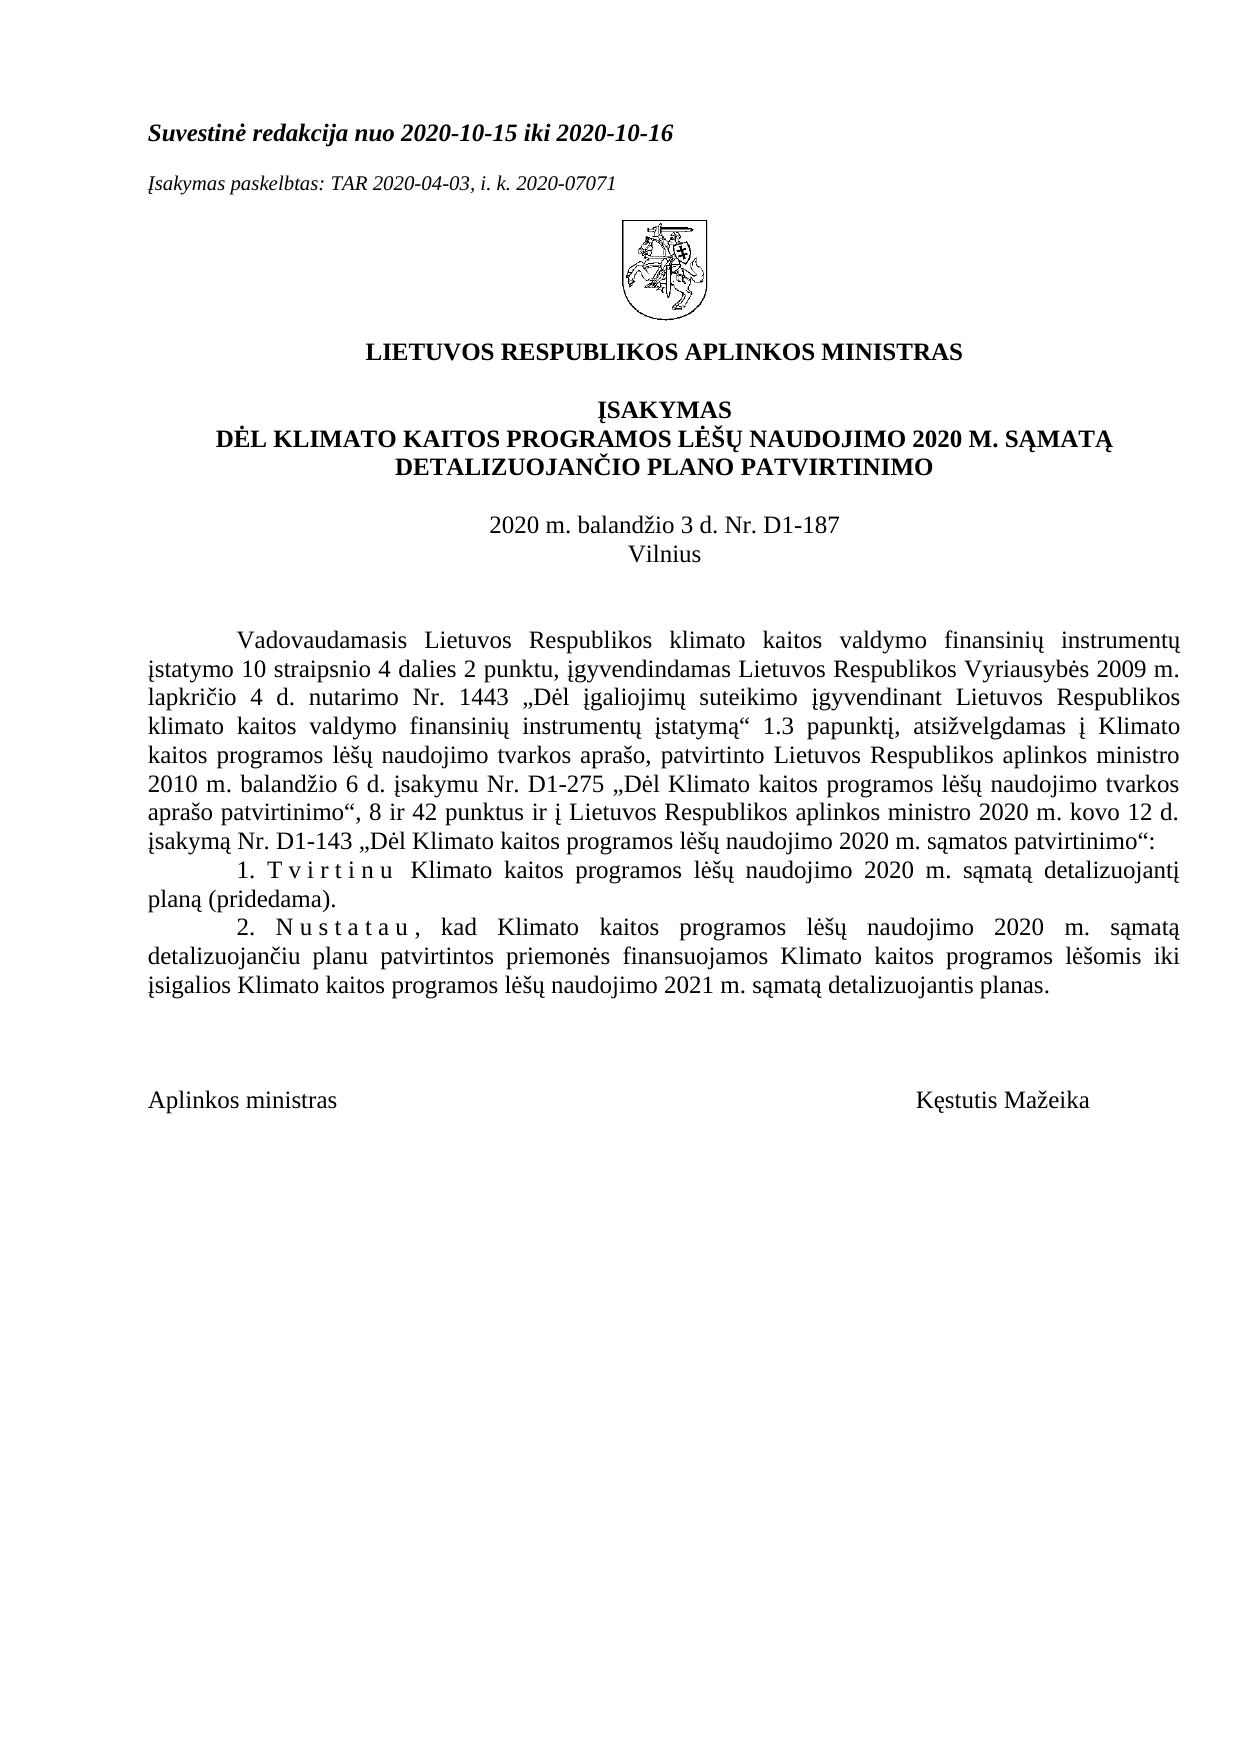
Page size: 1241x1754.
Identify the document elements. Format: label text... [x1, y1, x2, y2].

text Vilnius [148, 539, 1181, 567]
text 2020 m. balandžio 3 d. Nr. D1-187 [148, 510, 1181, 539]
text LIETUVOS RESPUBLIKOS APLINKOS MINISTRAS [148, 337, 1181, 366]
text Aplinkos ministras Kęstutis Mažeika [148, 1085, 1181, 1114]
text 2. Nustatau, kad Klimato kaitos programos lėšų naudojimo 2020 m. sąmatą detalizuojančiu planu patvirtintos priemonės finansuojamos Klimato kaitos programos lėšomis iki įsigalios Klimato kaitos programos lėšų naudojimo 2021 m. sąmatą detalizuojantis planas. [148, 912, 1181, 999]
text DĖL KLIMATO KAITOS PROGRAMOS LĖŠŲ NAUDOJIMO 2020 M. SĄMATĄ DETALIZUOJANČIO PLANO PATVIRTINIMO [148, 424, 1181, 481]
text Suvestinė redakcija nuo 2020-10-15 iki 2020-10-16 [148, 118, 1181, 147]
text ĮSAKYMAS [148, 395, 1181, 424]
text 1. Tvirtinu Klimato kaitos programos lėšų naudojimo 2020 m. sąmatą detalizuojantį planą (pridedama). [148, 855, 1181, 912]
text Vadovaudamasis Lietuvos Respublikos klimato kaitos valdymo finansinių instrumentų įstatymo 10 straipsnio 4 dalies 2 punktu, įgyvendindamas Lietuvos Respublikos Vyriausybės 2009 m. lapkričio 4 d. nutarimo Nr. 1443 „Dėl įgaliojimų suteikimo įgyvendinant Lietuvos Respublikos klimato kaitos valdymo finansinių instrumentų įstatymą“ 1.3 papunktį, atsižvelgdamas į Klimato kaitos programos lėšų naudojimo tvarkos aprašo, patvirtinto Lietuvos Respublikos aplinkos ministro 2010 m. balandžio 6 d. įsakymu Nr. D1-275 „Dėl Klimato kaitos programos lėšų naudojimo tvarkos aprašo patvirtinimo“, 8 ir 42 punktus ir į Lietuvos Respublikos aplinkos ministro 2020 m. kovo 12 d. įsakymą Nr. D1-143 „Dėl Klimato kaitos programos lėšų naudojimo 2020 m. sąmatos patvirtinimo“: [148, 625, 1181, 855]
text Įsakymas paskelbtas: TAR 2020-04-03, i. k. 2020-07071 [148, 171, 1181, 195]
